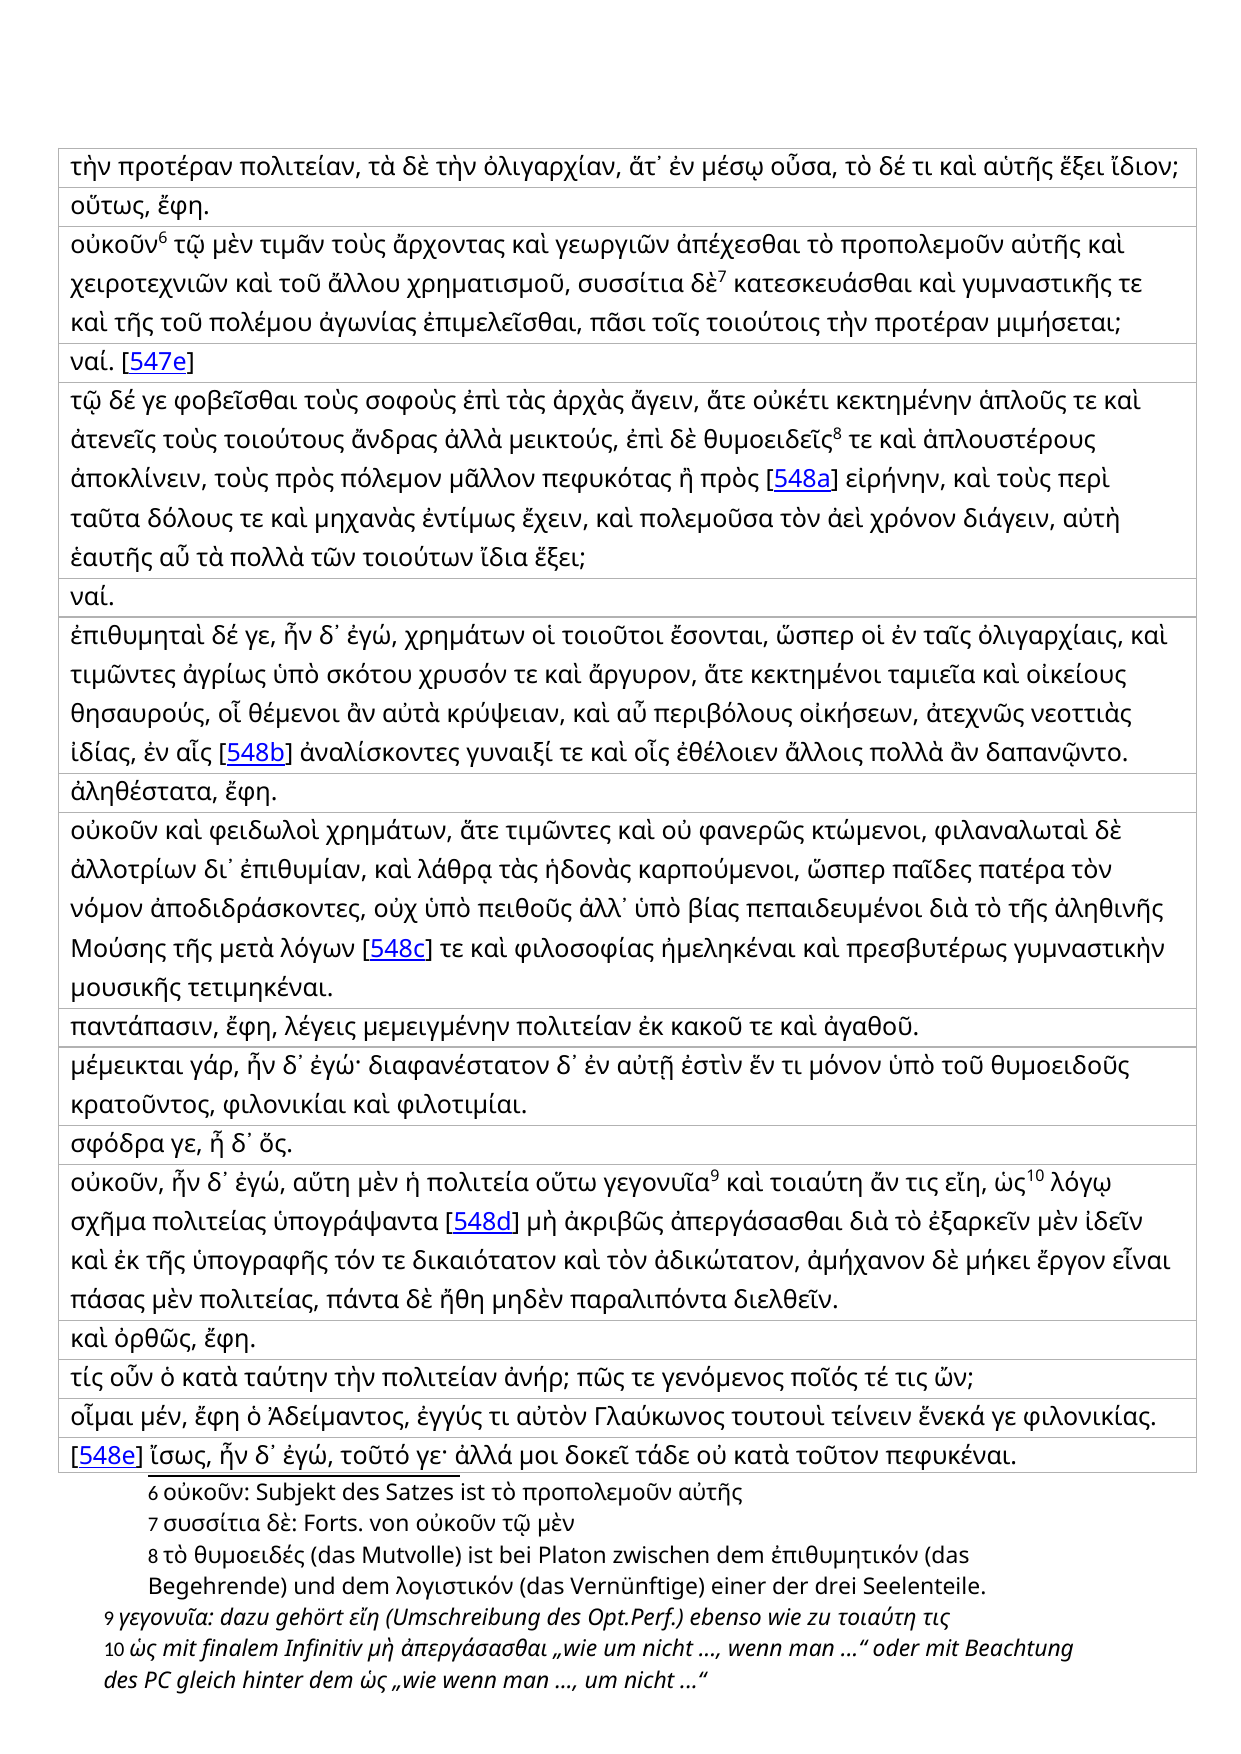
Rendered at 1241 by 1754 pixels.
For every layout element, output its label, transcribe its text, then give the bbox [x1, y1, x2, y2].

table_cell σφόδρα γε, ἦ δ᾽ ὅς. [59, 1126, 1196, 1163]
table_cell τίς οὖν ὁ κατὰ ταύτην τὴν πολιτείαν ἀνήρ; πῶς τε γενόμενος ποῖός τέ τις ὤν; [59, 1360, 1196, 1398]
table_cell [548e] ἴσως, ἦν δ᾽ ἐγώ, τοῦτό γε· ἀλλά μοι δοκεῖ τάδε οὐ κατὰ τοῦτον πεφυκέναι. [59, 1438, 1196, 1472]
table_cell οὐκοῦν τῷ μὲν τιμᾶν τοὺς ἄρχοντας καὶ γεωργιῶν ἀπέχεσθαι τὸ προπολεμοῦν αὐτῆς καὶ χειροτεχνιῶν καὶ τοῦ ἄλλου χρηματισμοῦ, συσσίτια δὲ κατεσκευάσθαι καὶ γυμναστικῆς τε καὶ τῆς τοῦ πολέμου ἀγωνίας ἐπιμελεῖσθαι, πᾶσι τοῖς τοιούτοις τὴν προτέραν μιμήσεται; [59, 227, 1196, 343]
table_cell καὶ ὀρθῶς, ἔφη. [59, 1321, 1196, 1359]
table_cell παντάπασιν, ἔφη, λέγεις μεμειγμένην πολιτείαν ἐκ κακοῦ τε καὶ ἀγαθοῦ. [59, 1009, 1196, 1046]
table_cell ἀληθέστατα, ἔφη. [59, 774, 1196, 812]
table_cell ναί. [547e] [59, 344, 1196, 382]
table_cell μέμεικται γάρ, ἦν δ᾽ ἐγώ· διαφανέστατον δ᾽ ἐν αὐτῇ ἐστὶν ἕν τι μόνον ὑπὸ τοῦ θυμοειδοῦς κρατοῦντος, φιλονικίαι καὶ φιλοτιμίαι. [59, 1048, 1196, 1124]
table_cell οὐκοῦν, ἦν δ᾽ ἐγώ, αὕτη μὲν ἡ πολιτεία οὕτω γεγονυῖα καὶ τοιαύτη ἄν τις εἴη, ὡς λόγῳ σχῆμα πολιτείας ὑπογράψαντα [548d] μὴ ἀκριβῶς ἀπεργάσασθαι διὰ τὸ ἐξαρκεῖν μὲν ἰδεῖν καὶ ἐκ τῆς ὑπογραφῆς τόν τε δικαιότατον καὶ τὸν ἀδικώτατον, ἀμήχανον δὲ μήκει ἔργον εἶναι πάσας μὲν πολιτείας, πάντα δὲ ἤθη μηδὲν παραλιπόντα διελθεῖν. [59, 1165, 1196, 1320]
table_cell ἐπιθυμηταὶ δέ γε, ἦν δ᾽ ἐγώ, χρημάτων οἱ τοιοῦτοι ἔσονται, ὥσπερ οἱ ἐν ταῖς ὀλιγαρχίαις, καὶ τιμῶντες ἀγρίως ὑπὸ σκότου χρυσόν τε καὶ ἄργυρον, ἅτε κεκτημένοι ταμιεῖα καὶ οἰκείους θησαυρούς, οἷ θέμενοι ἂν αὐτὰ κρύψειαν, καὶ αὖ περιβόλους οἰκήσεων, ἀτεχνῶς νεοττιὰς ἰδίας, ἐν αἷς [548b] ἀναλίσκοντες γυναιξί τε καὶ οἷς ἐθέλοιεν ἄλλοις πολλὰ ἂν δαπανῷντο. [59, 618, 1196, 773]
table_cell οὐκοῦν καὶ φειδωλοὶ χρημάτων, ἅτε τιμῶντες καὶ οὐ φανερῶς κτώμενοι, φιλαναλωταὶ δὲ ἀλλοτρίων δι᾽ ἐπιθυμίαν, καὶ λάθρᾳ τὰς ἡδονὰς καρπούμενοι, ὥσπερ παῖδες πατέρα τὸν νόμον ἀποδιδράσκοντες, οὐχ ὑπὸ πειθοῦς ἀλλ᾽ ὑπὸ βίας πεπαιδευμένοι διὰ τὸ τῆς ἀληθινῆς Μούσης τῆς μετὰ λόγων [548c] τε καὶ φιλοσοφίας ἠμεληκέναι καὶ πρεσβυτέρως γυμναστικὴν μουσικῆς τετιμηκέναι. [59, 813, 1196, 1007]
table_cell οἶμαι μέν, ἔφη ὁ Ἀδείμαντος, ἐγγύς τι αὐτὸν Γλαύκωνος τουτουὶ τείνειν ἕνεκά γε φιλονικίας. [59, 1399, 1196, 1437]
table_cell ναί. [59, 579, 1196, 616]
table_cell τῷ δέ γε φοβεῖσθαι τοὺς σοφοὺς ἐπὶ τὰς ἀρχὰς ἄγειν, ἅτε οὐκέτι κεκτημένην ἁπλοῦς τε καὶ ἀτενεῖς τοὺς τοιούτους ἄνδρας ἀλλὰ μεικτούς, ἐπὶ δὲ θυμοειδεῖς τε καὶ ἁπλουστέρους ἀποκλίνειν, τοὺς πρὸς πόλεμον μᾶλλον πεφυκότας ἢ πρὸς [548a] εἰρήνην, καὶ τοὺς περὶ ταῦτα δόλους τε καὶ μηχανὰς ἐντίμως ἔχειν, καὶ πολεμοῦσα τὸν ἀεὶ χρόνον διάγειν, αὐτὴ ἑαυτῆς αὖ τὰ πολλὰ τῶν τοιούτων ἴδια ἕξει; [59, 383, 1196, 577]
table_cell οὕτως, ἔφη. [59, 188, 1196, 226]
table_cell τὴν προτέραν πολιτείαν, τὰ δὲ τὴν ὀλιγαρχίαν, ἅτ᾽ ἐν μέσῳ οὖσα, τὸ δέ τι καὶ αὑτῆς ἕξει ἴδιον; [59, 149, 1196, 187]
